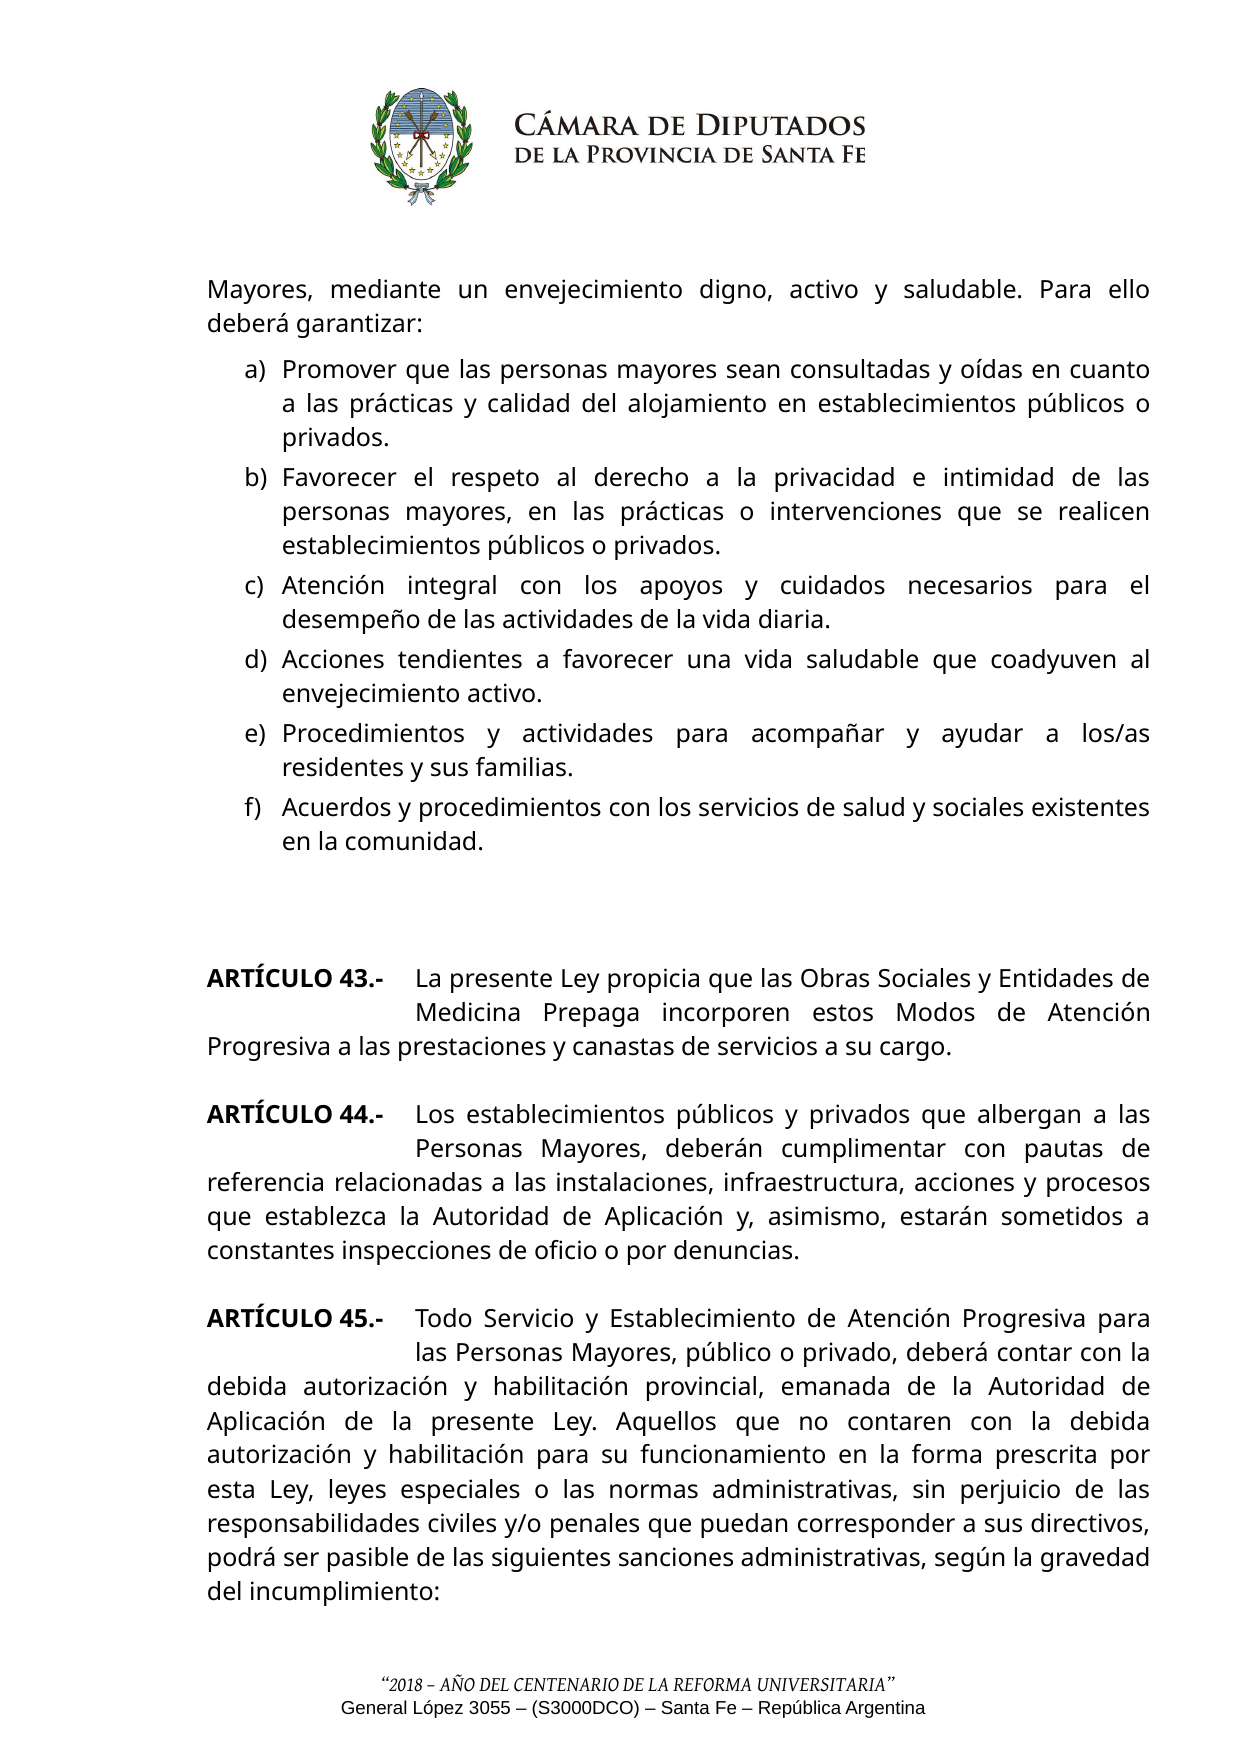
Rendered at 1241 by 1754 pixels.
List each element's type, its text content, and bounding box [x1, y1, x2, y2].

text La presente Ley propicia que las Obras Sociales y Entidades de Medicina Prepaga incorporen estos Modos de Atención Progresiva a las prestaciones y canastas de servicios a su cargo. [207, 960, 1152, 1062]
text Todo Servicio y Establecimiento de Atención Progresiva para las Personas Mayores, público o privado, deberá contar con la debida autorización y habilitación provincial, emanada de la Autoridad de Aplicación de la presente Ley. Aquellos que no contaren con la debida autorización y habilitación para su funcionamiento en la forma prescrita por esta Ley, leyes especiales o las normas administrativas, sin perjuicio de las responsabilidades civiles y/o penales que puedan corresponder a sus directivos, podrá ser pasible de las siguientes sanciones administrativas, según la gravedad del incumplimiento: [207, 1301, 1152, 1607]
text Los establecimientos públicos y privados que albergan a las Personas Mayores, deberán cumplimentar con pautas de referencia relacionadas a las instalaciones, infraestructura, acciones y procesos que establezca la Autoridad de Aplicación y, asimismo, estarán sometidos a constantes inspecciones de oficio o por denuncias. [207, 1097, 1152, 1267]
list Acuerdos y procedimientos con los servicios de salud y sociales existentes en la comunidad. [244, 790, 1152, 858]
table_header ARTÍCULO 43.- [207, 960, 415, 1011]
table_header ARTÍCULO 45.- [207, 1301, 415, 1351]
picture [370, 88, 866, 210]
list Promover que las personas mayores sean consultadas y oídas en cuanto a las prácticas y calidad del alojamiento en establecimientos públicos o privados. [244, 352, 1152, 454]
list Favorecer el respeto al derecho a la privacidad e intimidad de las personas mayores, en las prácticas o intervenciones que se realicen establecimientos públicos o privados. [244, 460, 1152, 562]
list Acciones tendientes a favorecer una vida saludable que coadyuven al envejecimiento activo. [244, 642, 1152, 710]
list Atención integral con los apoyos y cuidados necesarios para el desempeño de las actividades de la vida diaria. [244, 568, 1152, 636]
table_header ARTÍCULO 44.- [207, 1097, 415, 1147]
list Procedimientos y actividades para acompañar y ayudar a los/as residentes y sus familias. [244, 716, 1152, 784]
text Mayores, mediante un envejecimiento digno, activo y saludable. Para ello deberá garantizar: [207, 272, 1152, 340]
